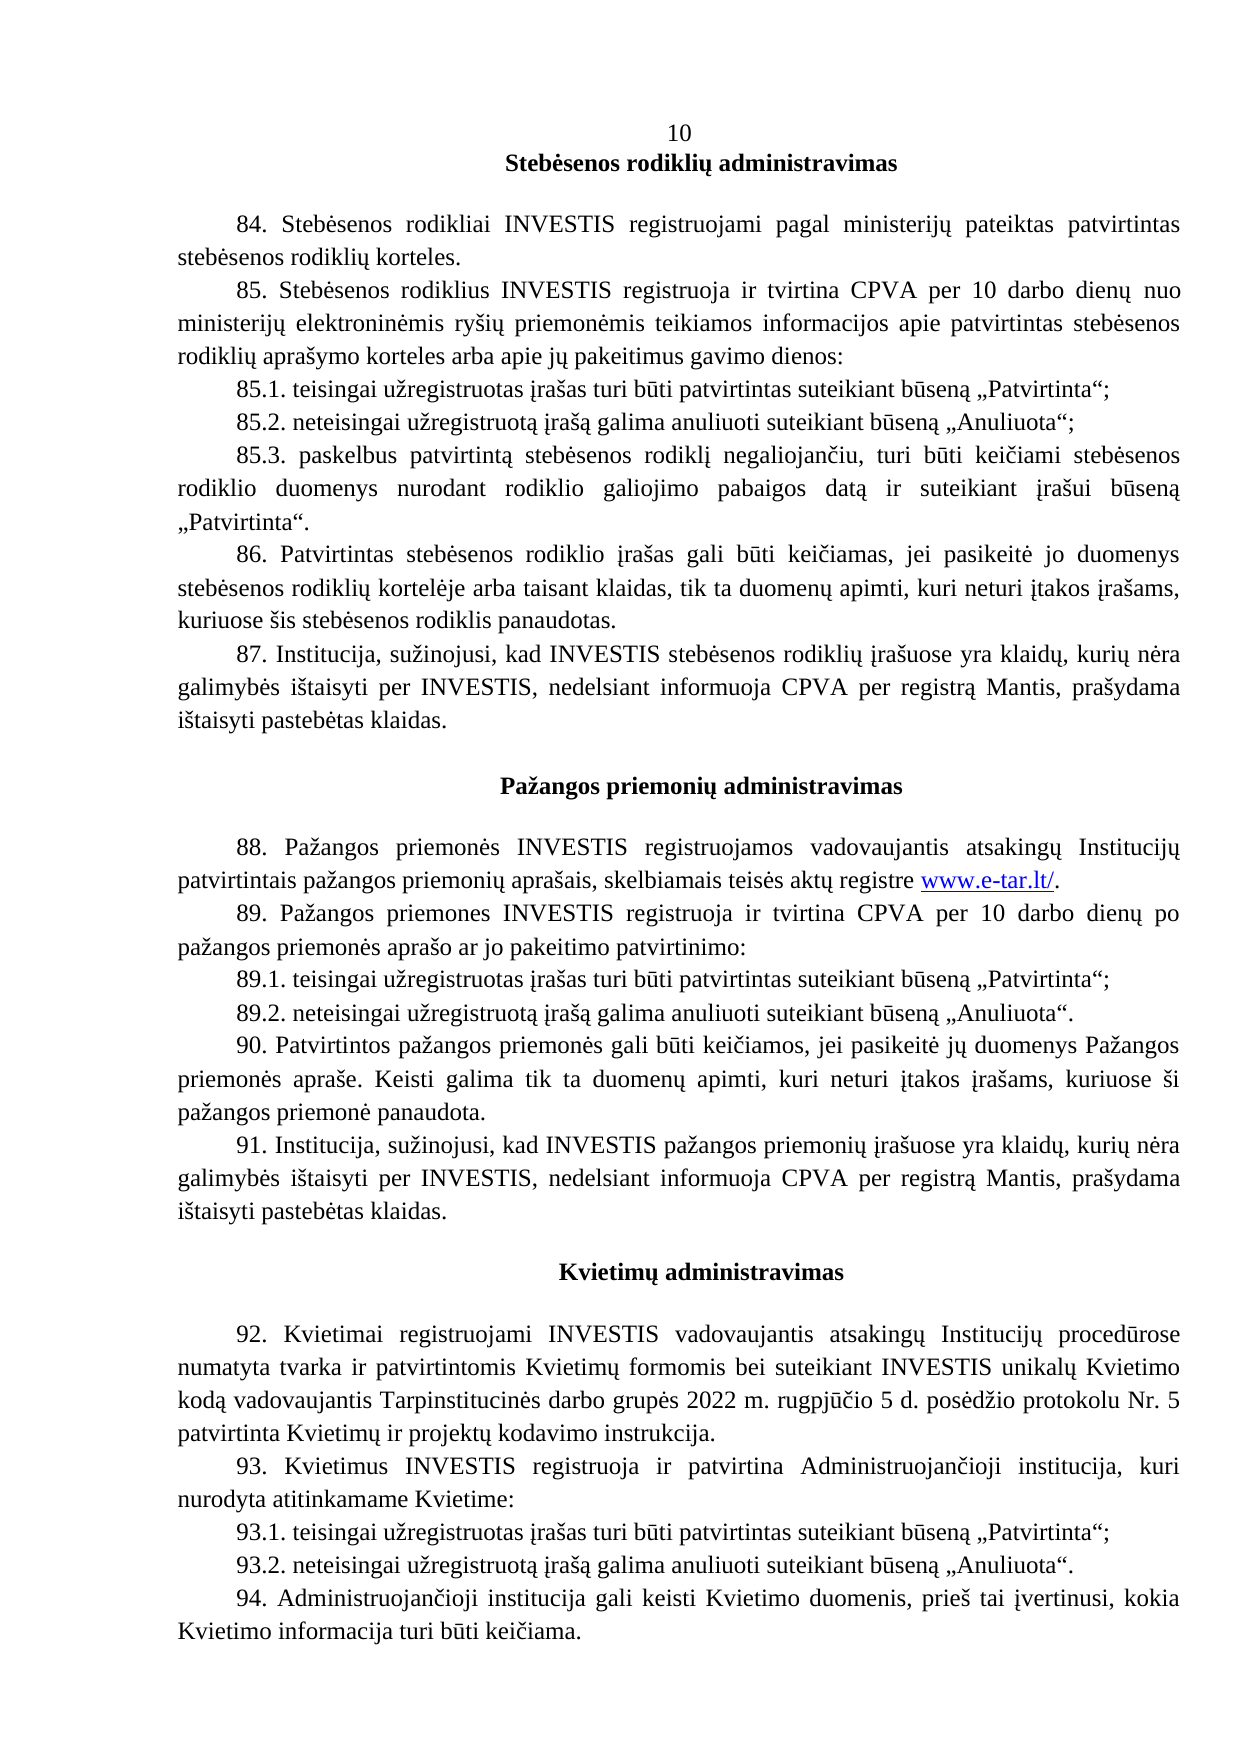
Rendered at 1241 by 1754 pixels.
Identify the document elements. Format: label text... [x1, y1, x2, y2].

text 91. Institucija, sužinojusi, kad INVESTIS pažangos priemonių įrašuose yra klaidų, kurių nėra galimybės ištaisyti per INVESTIS, nedelsiant informuoja CPVA per registrą Mantis, prašydama ištaisyti pastebėtas klaidas. [177, 1130, 1181, 1224]
subtitle Kvietimų administravimas [177, 1257, 1181, 1286]
text 85.1. teisingai užregistruotas įrašas turi būti patvirtintas suteikiant būseną „Patvirtinta“; [177, 374, 1181, 403]
text 89.2. neteisingai užregistruotą įrašą galima anuliuoti suteikiant būseną „Anuliuota“. [177, 998, 1181, 1026]
text 93. Kvietimus INVESTIS registruoja ir patvirtina Administruojančioji institucija, kuri nurodyta atitinkamame Kvietime: [177, 1451, 1181, 1513]
text 93.1. teisingai užregistruotas įrašas turi būti patvirtintas suteikiant būseną „Patvirtinta“; [177, 1517, 1181, 1546]
text 89.1. teisingai užregistruotas įrašas turi būti patvirtintas suteikiant būseną „Patvirtinta“; [177, 964, 1181, 993]
text 85.2. neteisingai užregistruotą įrašą galima anuliuoti suteikiant būseną „Anuliuota“; [177, 407, 1181, 436]
text 92. Kvietimai registruojami INVESTIS vadovaujantis atsakingų Institucijų procedūrose numatyta tvarka ir patvirtintomis Kvietimų formomis bei suteikiant INVESTIS unikalų Kvietimo kodą vadovaujantis Tarpinstitucinės darbo grupės 2022 m. rugpjūčio 5 d. posėdžio protokolu Nr. 5 patvirtinta Kvietimų ir projektų kodavimo instrukcija. [177, 1319, 1181, 1447]
text 84. Stebėsenos rodikliai INVESTIS registruojami pagal ministerijų pateiktas patvirtintas stebėsenos rodiklių korteles. [177, 209, 1181, 271]
text 87. Institucija, sužinojusi, kad INVESTIS stebėsenos rodiklių įrašuose yra klaidų, kurių nėra galimybės ištaisyti per INVESTIS, nedelsiant informuoja CPVA per registrą Mantis, prašydama ištaisyti pastebėtas klaidas. [177, 639, 1181, 733]
text 86. Patvirtintas stebėsenos rodiklio įrašas gali būti keičiamas, jei pasikeitė jo duomenys stebėsenos rodiklių kortelėje arba taisant klaidas, tik ta duomenų apimti, kuri neturi įtakos įrašams, kuriuose šis stebėsenos rodiklis panaudotas. [177, 539, 1181, 634]
text 89. Pažangos priemones INVESTIS registruoja ir tvirtina CPVA per 10 darbo dienų po pažangos priemonės aprašo ar jo pakeitimo patvirtinimo: [177, 898, 1181, 960]
text 88. Pažangos priemonės INVESTIS registruojamos vadovaujantis atsakingų Institucijų patvirtintais pažangos priemonių aprašais, skelbiamais teisės aktų registre www.e-tar.lt/. [177, 832, 1181, 894]
subtitle Stebėsenos rodiklių administravimas [177, 148, 1181, 176]
text 93.2. neteisingai užregistruotą įrašą galima anuliuoti suteikiant būseną „Anuliuota“. [177, 1550, 1181, 1579]
text 85. Stebėsenos rodiklius INVESTIS registruoja ir tvirtina CPVA per 10 darbo dienų nuo ministerijų elektroninėmis ryšių priemonėmis teikiamos informacijos apie patvirtintas stebėsenos rodiklių aprašymo korteles arba apie jų pakeitimus gavimo dienos: [177, 275, 1181, 370]
text 94. Administruojančioji institucija gali keisti Kvietimo duomenis, prieš tai įvertinusi, kokia Kvietimo informacija turi būti keičiama. [177, 1583, 1181, 1645]
text 85.3. paskelbus patvirtintą stebėsenos rodiklį negaliojančiu, turi būti keičiami stebėsenos rodiklio duomenys nurodant rodiklio galiojimo pabaigos datą ir suteikiant įrašui būseną „Patvirtinta“. [177, 441, 1181, 535]
subtitle Pažangos priemonių administravimas [177, 771, 1181, 799]
text 90. Patvirtintos pažangos priemonės gali būti keičiamos, jei pasikeitė jų duomenys Pažangos priemonės apraše. Keisti galima tik ta duomenų apimti, kuri neturi įtakos įrašams, kuriuose ši pažangos priemonė panaudota. [177, 1031, 1181, 1125]
